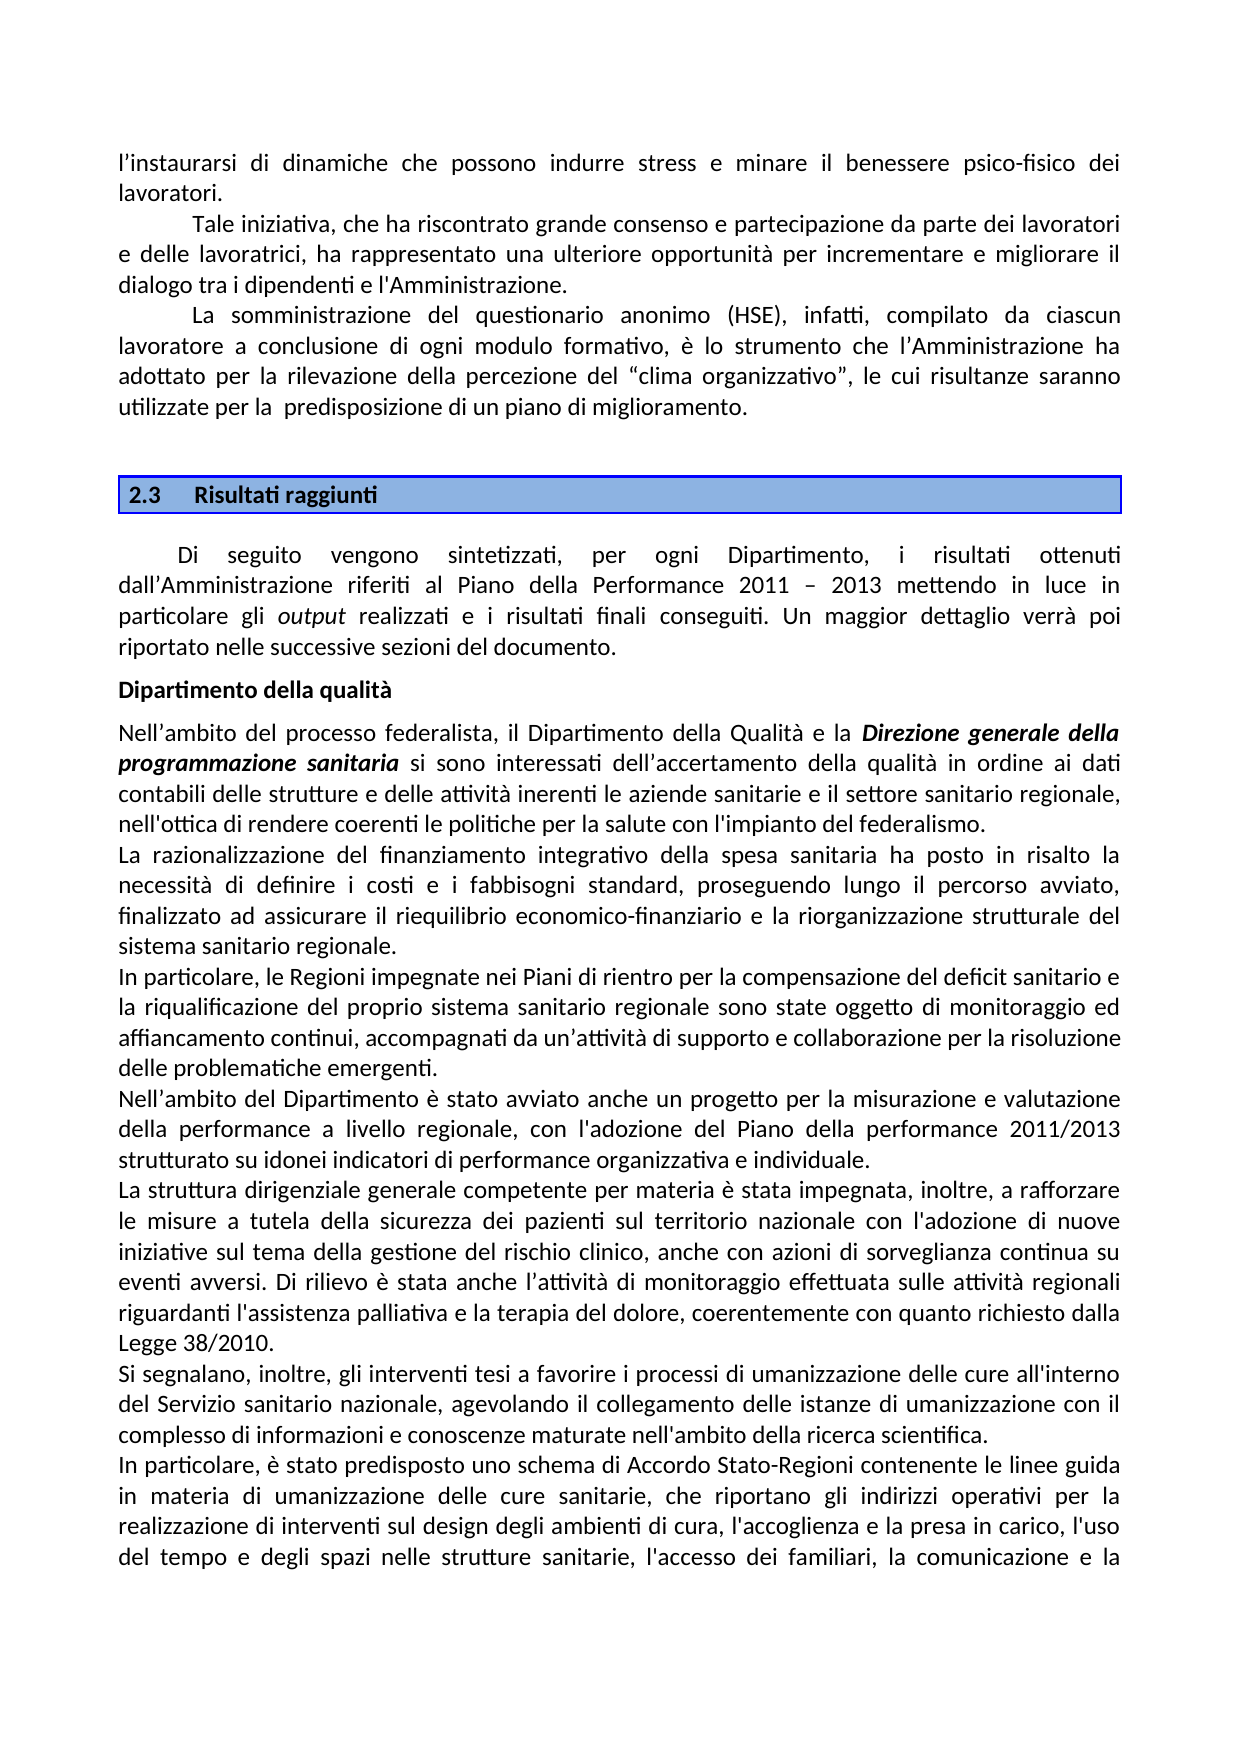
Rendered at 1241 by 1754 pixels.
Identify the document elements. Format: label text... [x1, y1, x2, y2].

text Si segnalano, inoltre, gli interventi tesi a favorire i processi di umanizzazione delle cure all'interno del Servizio sanitario nazionale, agevolando il collegamento delle istanze di umanizzazione con il complesso di informazioni e conoscenze maturate nell'ambito della ricerca scientifica. [118, 1358, 1122, 1449]
text In particolare, le Regioni impegnate nei Piani di rientro per la compensazione del deficit sanitario e la riqualificazione del proprio sistema sanitario regionale sono state oggetto di monitoraggio ed affiancamento continui, accompagnati da un’attività di supporto e collaborazione per la risoluzione delle problematiche emergenti. [118, 961, 1122, 1083]
text Tale iniziativa, che ha riscontrato grande consenso e partecipazione da parte dei lavoratori e delle lavoratrici, ha rappresentato una ulteriore opportunità per incrementare e migliorare il dialogo tra i dipendenti e l'Amministrazione. [118, 208, 1122, 299]
text In particolare, è stato predisposto uno schema di Accordo Stato-Regioni contenente le linee guida in materia di umanizzazione delle cure sanitarie, che riportano gli indirizzi operativi per la realizzazione di interventi sul design degli ambienti di cura, l'accoglienza e la presa in carico, l'uso del tempo e degli spazi nelle strutture sanitarie, l'accesso dei familiari, la comunicazione e la [118, 1449, 1122, 1571]
text l’instaurarsi di dinamiche che possono indurre stress e minare il benessere psico-fisico dei lavoratori. [118, 147, 1122, 208]
text La razionalizzazione del finanziamento integrativo della spesa sanitaria ha posto in risalto la necessità di definire i costi e i fabbisogni standard, proseguendo lungo il percorso avviato, finalizzato ad assicurare il riequilibrio economico-finanziario e la riorganizzazione strutturale del sistema sanitario regionale. [118, 839, 1122, 961]
text Nell’ambito del processo federalista, il Dipartimento della Qualità e la Direzione generale della programmazione sanitaria si sono interessati dell’accertamento della qualità in ordine ai dati contabili delle strutture e delle attività inerenti le aziende sanitarie e il settore sanitario regionale, nell'ottica di rendere coerenti le politiche per la salute con l'impianto del federalismo. [118, 717, 1122, 839]
text La somministrazione del questionario anonimo (HSE), infatti, compilato da ciascun lavoratore a conclusione di ogni modulo formativo, è lo strumento che l’Amministrazione ha adottato per la rilevazione della percezione del “clima organizzativo”, le cui risultanze saranno utilizzate per la predisposizione di un piano di miglioramento. [118, 299, 1122, 422]
text La struttura dirigenziale generale competente per materia è stata impegnata, inoltre, a rafforzare le misure a tutela della sicurezza dei pazienti sul territorio nazionale con l'adozione di nuove iniziative sul tema della gestione del rischio clinico, anche con azioni di sorveglianza continua su eventi avversi. Di rilievo è stata anche l’attività di monitoraggio effettuata sulle attività regionali riguardanti l'assistenza palliativa e la terapia del dolore, coerentemente con quanto richiesto dalla Legge 38/2010. [118, 1174, 1122, 1358]
text Di seguito vengono sintetizzati, per ogni Dipartimento, i risultati ottenuti dall’Amministrazione riferiti al Piano della Performance 2011 – 2013 mettendo in luce in particolare gli output realizzati e i risultati finali conseguiti. Un maggior dettaglio verrà poi riportato nelle successive sezioni del documento. [118, 539, 1122, 661]
text Dipartimento della qualità [118, 674, 1122, 704]
subtitle Risultati raggiunti [120, 478, 1120, 512]
text Nell’ambito del Dipartimento è stato avviato anche un progetto per la misurazione e valutazione della performance a livello regionale, con l'adozione del Piano della performance 2011/2013 strutturato su idonei indicatori di performance organizzativa e individuale. [118, 1083, 1122, 1174]
